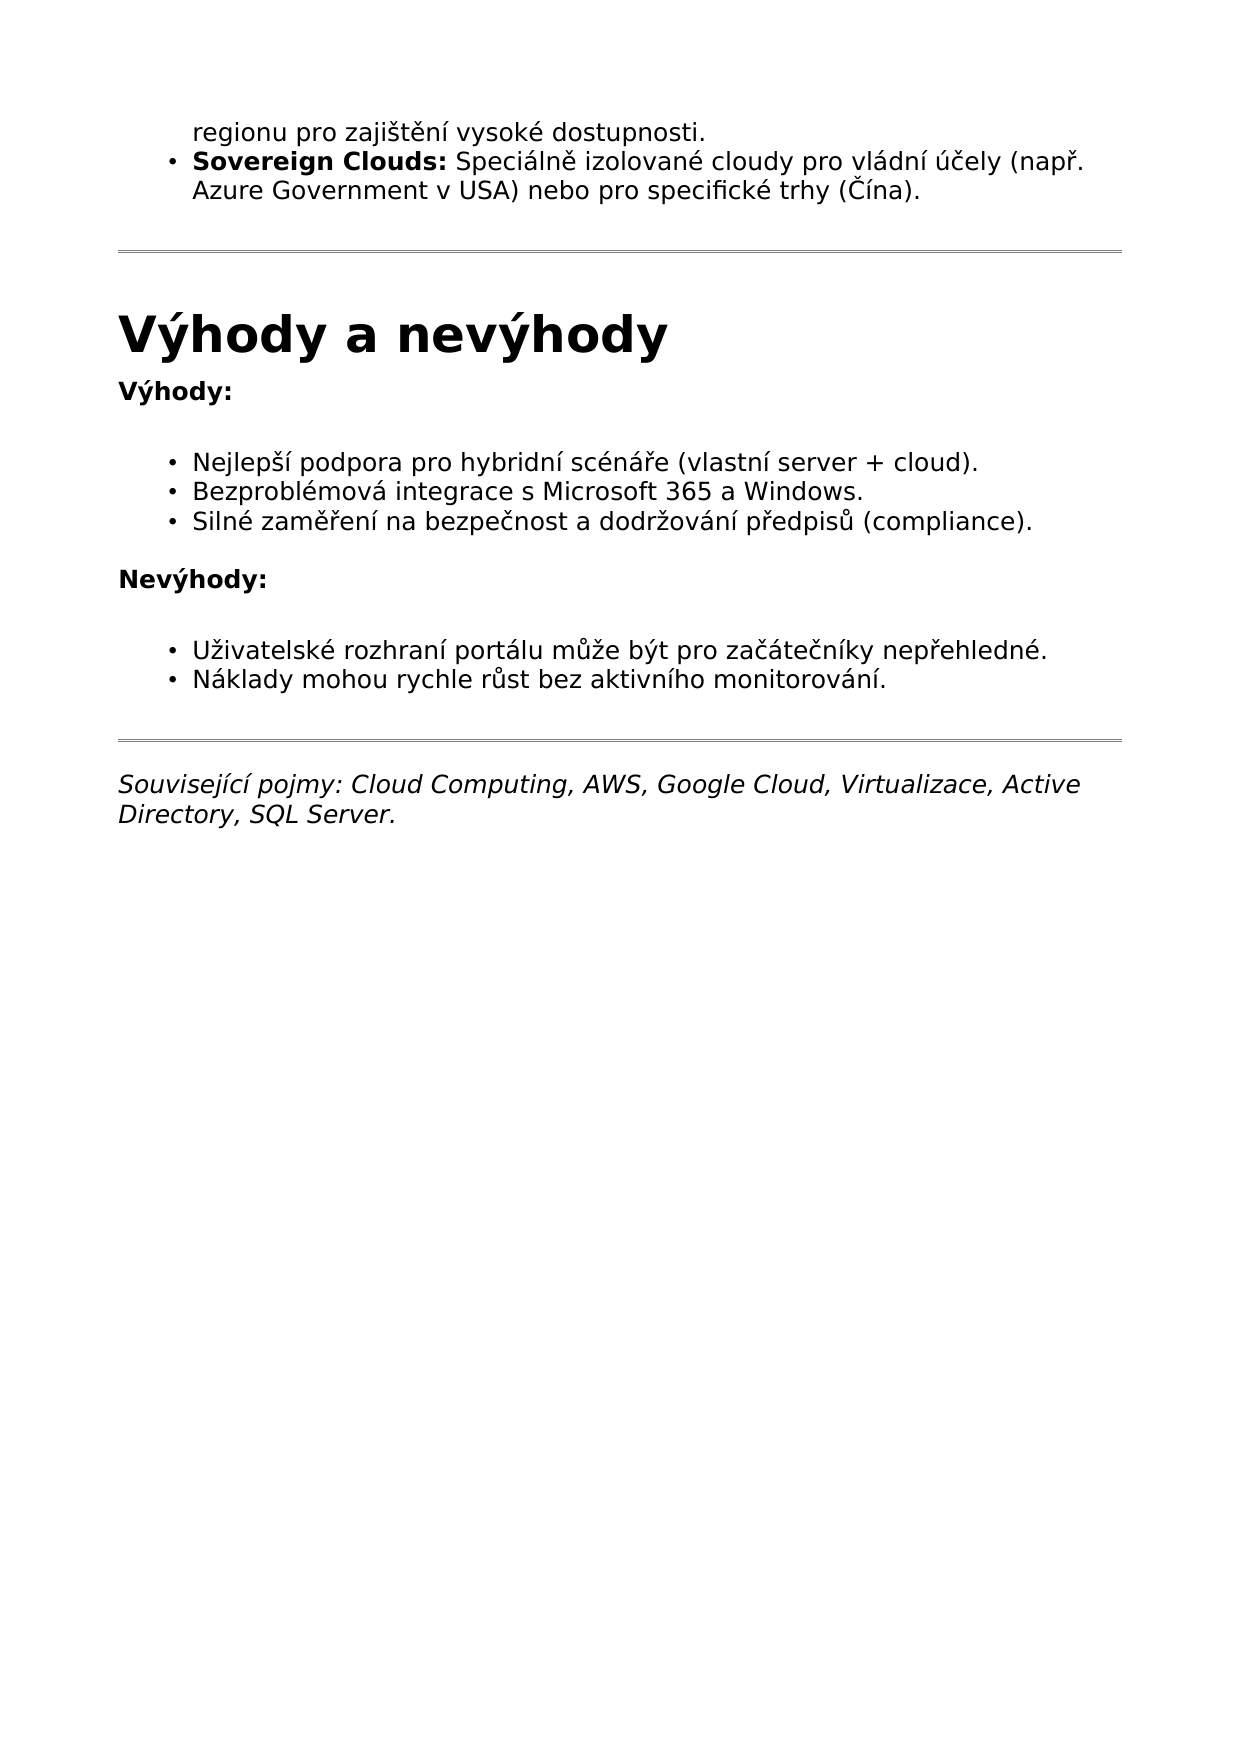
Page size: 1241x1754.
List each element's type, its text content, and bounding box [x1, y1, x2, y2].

list Uživatelské rozhraní portálu může být pro začátečníky nepřehledné. [177, 636, 1122, 666]
list regionu pro zajištění vysoké dostupnosti. [177, 118, 1122, 147]
list Sovereign Clouds: Speciálně izolované cloudy pro vládní účely (např. Azure Government v USA) nebo pro specifické trhy (Čína). [177, 147, 1122, 206]
text Nevýhody: [118, 565, 1122, 594]
list Silné zaměření na bezpečnost a dodržování předpisů (compliance). [177, 507, 1122, 536]
subtitle Výhody a nevýhody [118, 306, 1122, 365]
list Bezproblémová integrace s Microsoft 365 a Windows. [177, 477, 1122, 507]
text Výhody: [118, 377, 1122, 406]
list Nejlepší podpora pro hybridní scénáře (vlastní server + cloud). [177, 448, 1122, 477]
list Náklady mohou rychle růst bez aktivního monitorování. [177, 666, 1122, 695]
text Související pojmy: Cloud Computing, AWS, Google Cloud, Virtualizace, Active Directory, SQL Server. [118, 771, 1122, 829]
